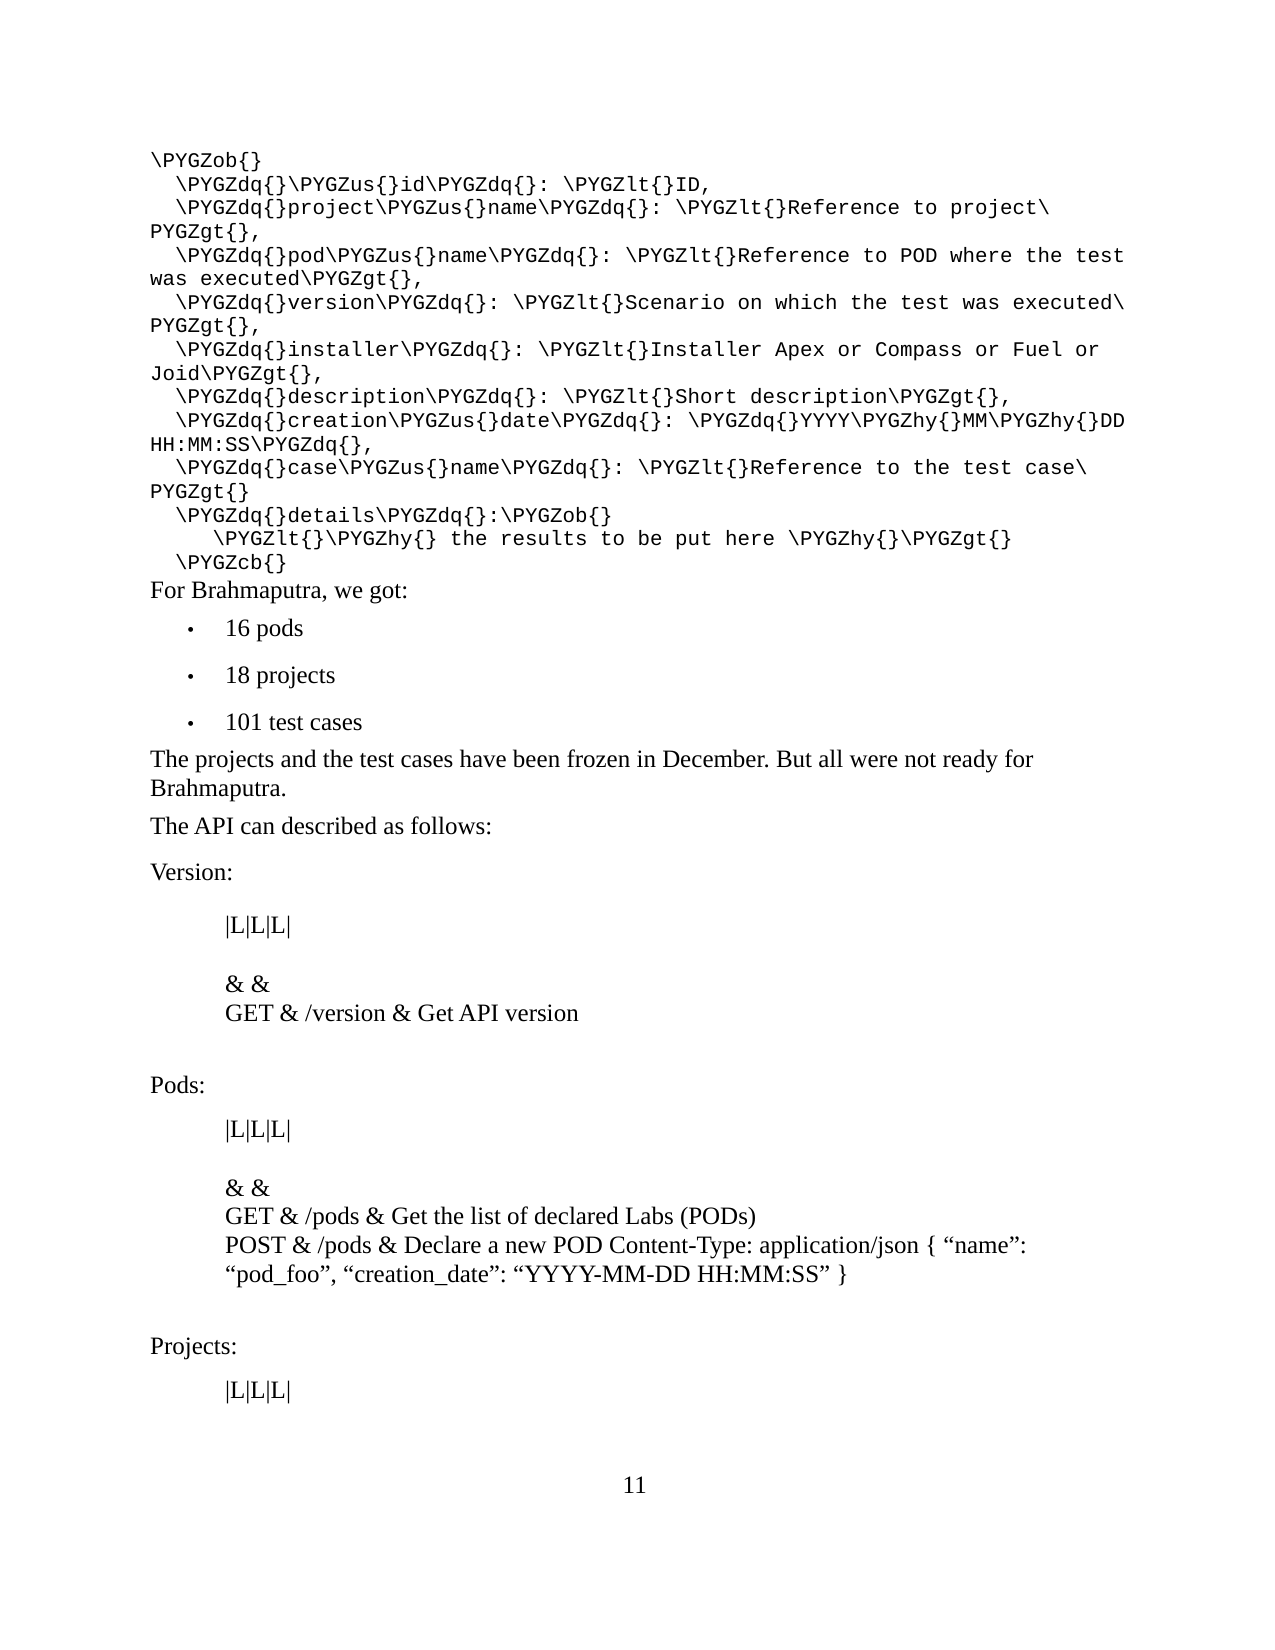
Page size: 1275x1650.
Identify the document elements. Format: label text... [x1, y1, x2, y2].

text \PYGZcb{} [150, 552, 1125, 576]
text |L|L|L| [225, 910, 1125, 939]
text |L|L|L| [225, 1114, 1125, 1143]
list 16 pods [187, 613, 1125, 642]
text \PYGZdq{}pod\PYGZus{}name\PYGZdq{}: \PYGZlt{}Reference to POD where the test was executed\PYGZgt{}, [150, 244, 1125, 292]
text \PYGZdq{}project\PYGZus{}name\PYGZdq{}: \PYGZlt{}Reference to project\PYGZgt{}, [150, 197, 1125, 244]
text The projects and the test cases have been frozen in December. But all were not ready for Brahmaputra. [150, 744, 1125, 802]
list 101 test cases [187, 707, 1125, 735]
text \PYGZdq{}details\PYGZdq{}:\PYGZob{} [150, 505, 1125, 528]
text Pods: [150, 1070, 1125, 1099]
text & & GET & /pods & Get the list of declared Labs (PODs) POST & /pods & Declare a new POD Content-Type: application/json { “name”: “pod_foo”, “creation_date”: “YYYY-MM-DD HH:MM:SS” } [225, 1173, 1125, 1316]
list 18 projects [187, 660, 1125, 689]
text \PYGZdq{}description\PYGZdq{}: \PYGZlt{}Short description\PYGZgt{}, [150, 386, 1125, 410]
text \PYGZdq{}creation\PYGZus{}date\PYGZdq{}: \PYGZdq{}YYYY\PYGZhy{}MM\PYGZhy{}DD HH:MM:SS\PYGZdq{}, [150, 410, 1125, 457]
text |L|L|L| [225, 1375, 1125, 1404]
text \PYGZdq{}version\PYGZdq{}: \PYGZlt{}Scenario on which the test was executed\PYGZgt{}, [150, 292, 1125, 339]
text \PYGZdq{}case\PYGZus{}name\PYGZdq{}: \PYGZlt{}Reference to the test case\PYGZgt{} [150, 457, 1125, 505]
text \PYGZdq{}installer\PYGZdq{}: \PYGZlt{}Installer Apex or Compass or Fuel or Joid\PYGZgt{}, [150, 339, 1125, 386]
text \PYGZdq{}\PYGZus{}id\PYGZdq{}: \PYGZlt{}ID, [150, 174, 1125, 197]
text \PYGZob{} [150, 150, 1125, 174]
text Version: [150, 857, 1125, 886]
text & & GET & /version & Get API version [225, 969, 1125, 1055]
text \PYGZlt{}\PYGZhy{} the results to be put here \PYGZhy{}\PYGZgt{} [150, 528, 1125, 552]
text Projects: [150, 1331, 1125, 1360]
text For Brahmaputra, we got: [150, 576, 1125, 604]
text The API can described as follows: [150, 811, 1125, 839]
